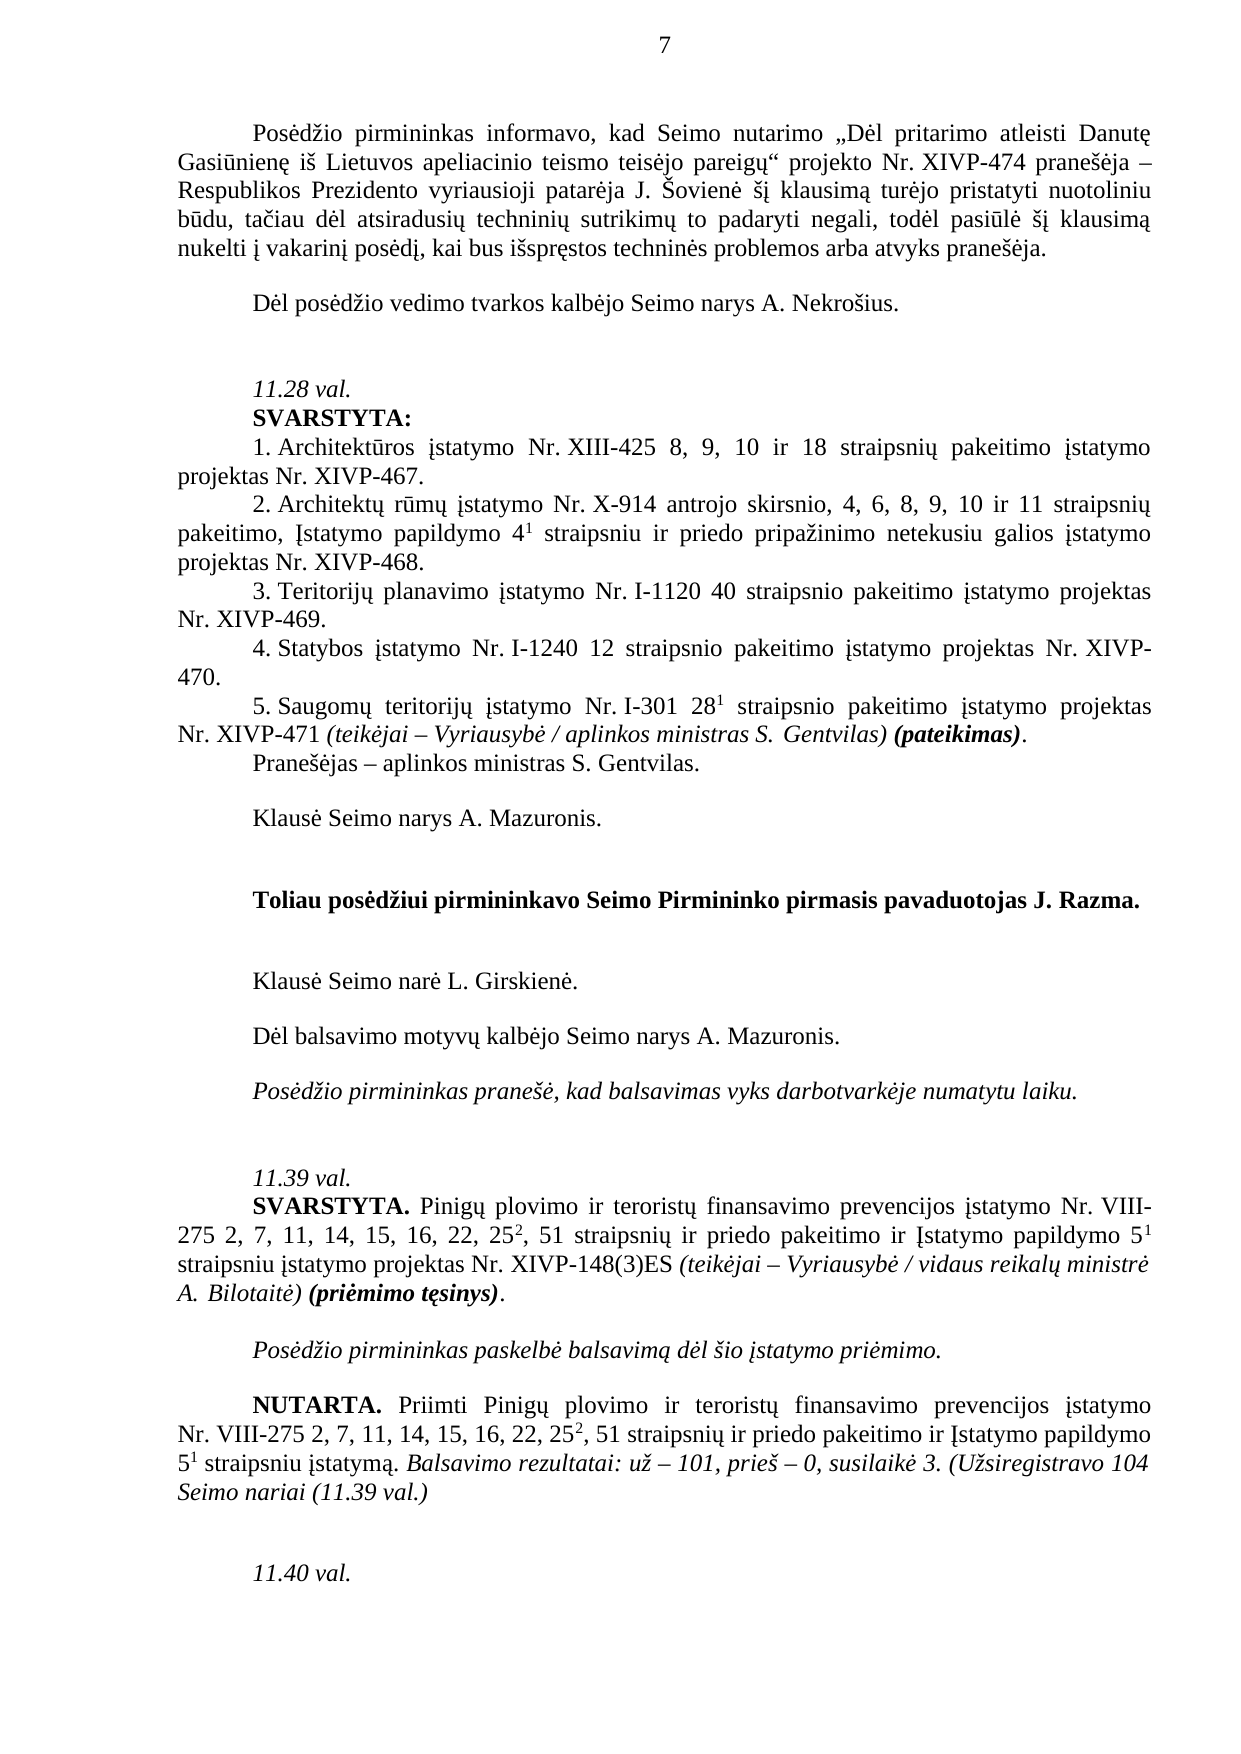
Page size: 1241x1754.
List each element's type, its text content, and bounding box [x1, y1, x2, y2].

text 11.28 val. [177, 374, 1152, 403]
text SVARSTYTA. Pinigų plovimo ir teroristų finansavimo prevencijos įstatymo Nr. VIII-275 2, 7, 11, 14, 15, 16, 22, 252, 51 straipsnių ir priedo pakeitimo ir Įstatymo papildymo 51 straipsniu įstatymo projektas Nr. XIVP-148(3)ES (teikėjai – Vyriausybė / vidaus reikalų ministrė A. Bilotaitė) (priėmimo tęsinys). [177, 1191, 1152, 1306]
text 11.39 val. [177, 1163, 1152, 1191]
text NUTARTA. Priimti Pinigų plovimo ir teroristų finansavimo prevencijos įstatymo Nr. VIII-275 2, 7, 11, 14, 15, 16, 22, 252, 51 straipsnių ir priedo pakeitimo ir Įstatymo papildymo 51 straipsniu įstatymą. Balsavimo rezultatai: už – 101, prieš – 0, susilaikė 3. (Užsiregistravo 104 Seimo nariai (11.39 val.) [177, 1390, 1152, 1505]
text Dėl balsavimo motyvų kalbėjo Seimo narys A. Mazuronis. [177, 1021, 1152, 1050]
text 4. Statybos įstatymo Nr. I-1240 12 straipsnio pakeitimo įstatymo projektas Nr. XIVP-470. [177, 633, 1152, 691]
text Posėdžio pirmininkas pranešė, kad balsavimas vyks darbotvarkėje numatytu laiku. [177, 1076, 1152, 1105]
text 11.40 val. [177, 1558, 1152, 1587]
text 2. Architektų rūmų įstatymo Nr. X-914 antrojo skirsnio, 4, 6, 8, 9, 10 ir 11 straipsnių pakeitimo, Įstatymo papildymo 41 straipsniu ir priedo pripažinimo netekusiu galios įstatymo projektas Nr. XIVP-468. [177, 489, 1152, 576]
text Toliau posėdžiui pirmininkavo Seimo Pirmininko pirmasis pavaduotojas J. Razma. [177, 885, 1152, 913]
text 1. Architektūros įstatymo Nr. XIII-425 8, 9, 10 ir 18 straipsnių pakeitimo įstatymo projektas Nr. XIVP-467. [177, 432, 1152, 489]
text Klausė Seimo narys A. Mazuronis. [177, 803, 1152, 832]
text Posėdžio pirmininkas paskelbė balsavimą dėl šio įstatymo priėmimo. [177, 1335, 1152, 1364]
text Posėdžio pirmininkas informavo, kad Seimo nutarimo „Dėl pritarimo atleisti Danutę Gasiūnienę iš Lietuvos apeliacinio teismo teisėjo pareigų“ projekto Nr. XIVP-474 pranešėja – Respublikos Prezidento vyriausioji patarėja J. Šovienė šį klausimą turėjo pristatyti nuotoliniu būdu, tačiau dėl atsiradusių techninių sutrikimų to padaryti negali, todėl pasiūlė šį klausimą nukelti į vakarinį posėdį, kai bus išspręstos techninės problemos arba atvyks pranešėja. [177, 118, 1152, 262]
text 3. Teritorijų planavimo įstatymo Nr. I-1120 40 straipsnio pakeitimo įstatymo projektas Nr. XIVP-469. [177, 576, 1152, 633]
text 5. Saugomų teritorijų įstatymo Nr. I-301 281 straipsnio pakeitimo įstatymo projektas Nr. XIVP-471 (teikėjai – Vyriausybė / aplinkos ministras S. Gentvilas) (pateikimas). [177, 691, 1152, 748]
text Pranešėjas – aplinkos ministras S. Gentvilas. [177, 748, 1152, 777]
text Klausė Seimo narė L. Girskienė. [177, 966, 1152, 995]
text SVARSTYTA: [177, 403, 1152, 432]
text Dėl posėdžio vedimo tvarkos kalbėjo Seimo narys A. Nekrošius. [177, 288, 1152, 317]
